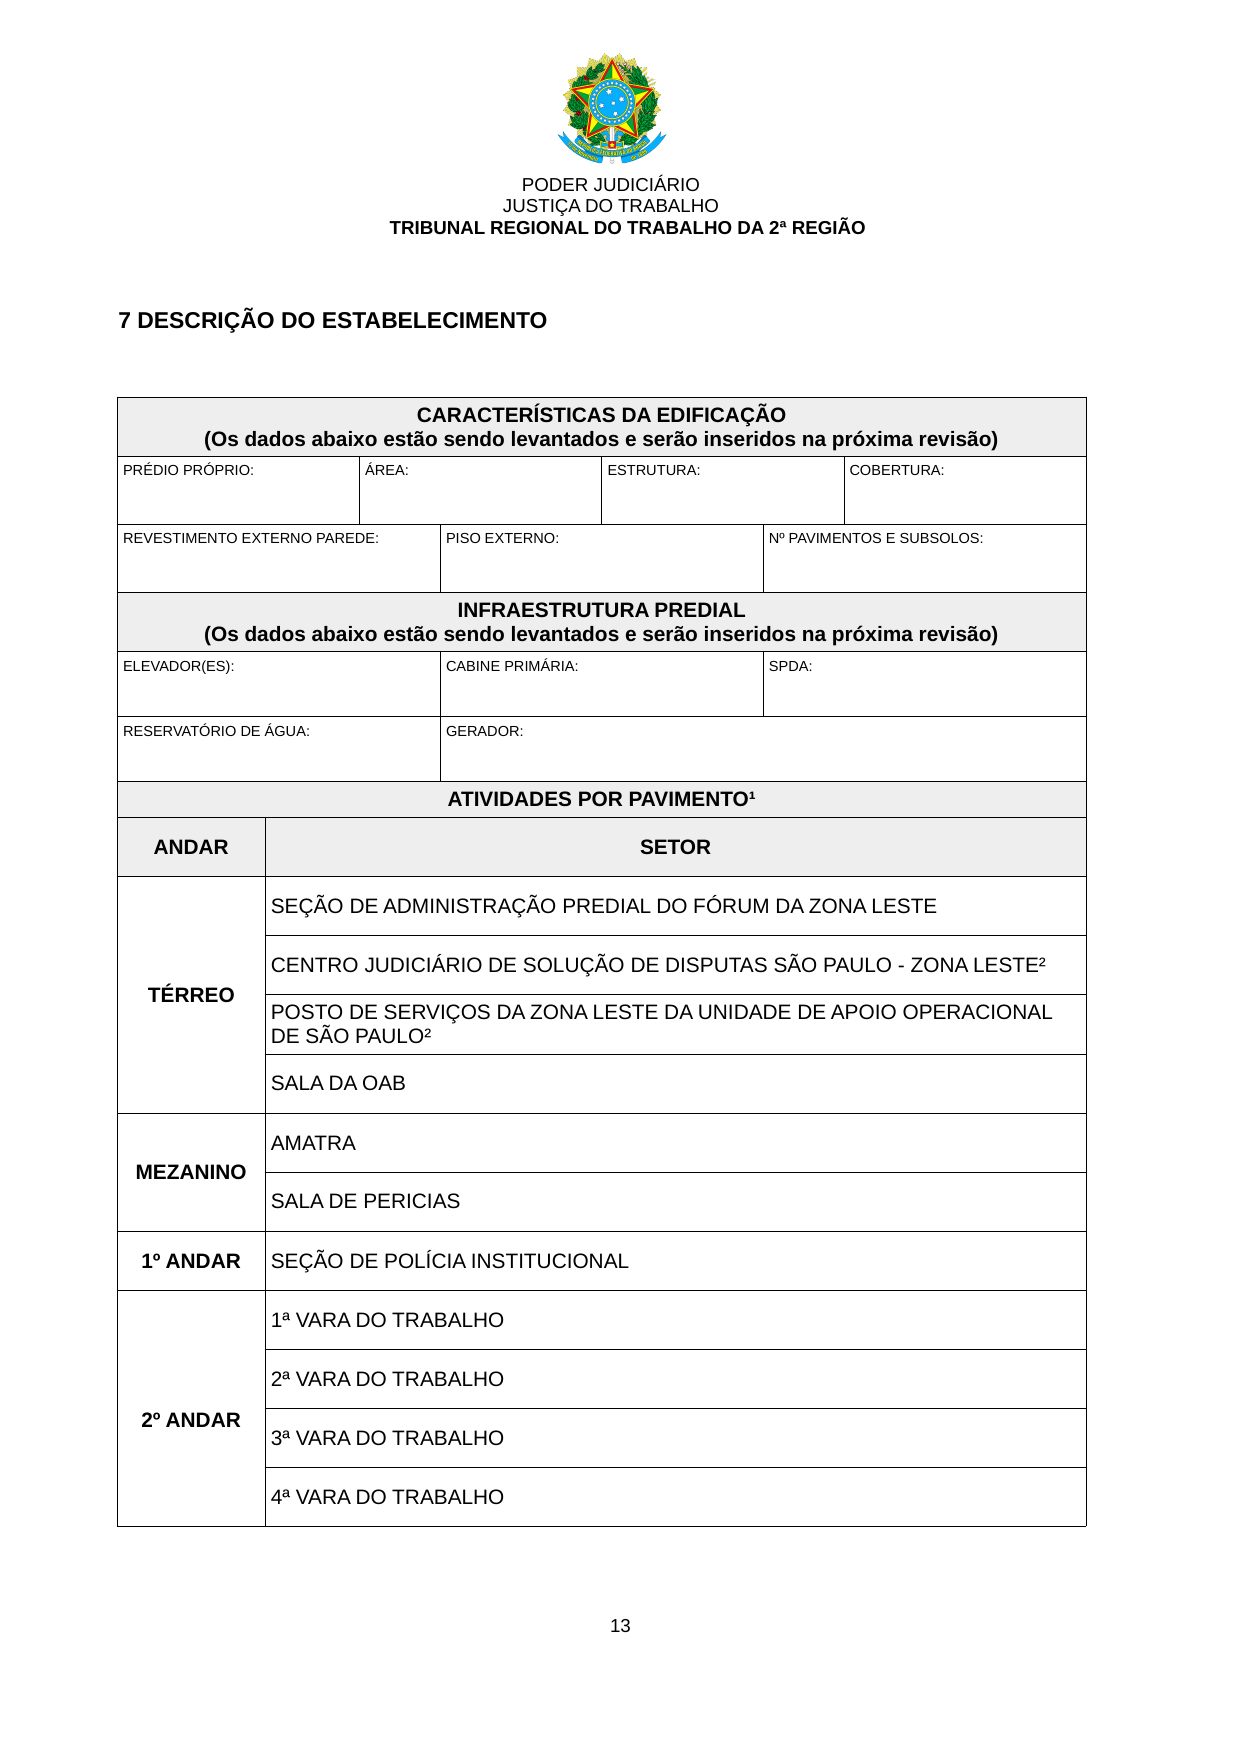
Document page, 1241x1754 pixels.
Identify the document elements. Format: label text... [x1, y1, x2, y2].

table_cell 3ª VARA DO TRABALHO [266, 1409, 1086, 1467]
table_cell Nº PAVIMENTOS E SUBSOLOS: [764, 525, 1086, 592]
table_cell 4ª VARA DO TRABALHO [266, 1468, 1086, 1526]
table_cell SEÇÃO DE POLÍCIA INSTITUCIONAL [266, 1232, 1086, 1290]
table_cell ELEVADOR(ES): [118, 652, 440, 716]
table_cell INFRAESTRUTURA PREDIAL (Os dados abaixo estão sendo levantados e serão inseridos na próxima revisão) [118, 593, 1086, 651]
table_cell ÁREA: [360, 457, 601, 524]
table_cell SALA DA OAB [266, 1055, 1086, 1113]
table_cell PRÉDIO PRÓPRIO: [118, 457, 359, 524]
table_cell 2º ANDAR [118, 1291, 265, 1526]
subtitle 7 DESCRIÇÃO DO ESTABELECIMENTO [118, 307, 1122, 333]
table_cell 2ª VARA DO TRABALHO [266, 1350, 1086, 1408]
table_cell ATIVIDADES POR PAVIMENTO¹ [118, 782, 1086, 817]
table_cell ESTRUTURA: [602, 457, 844, 524]
table_cell PISO EXTERNO: [441, 525, 763, 592]
table_cell 1º ANDAR [118, 1232, 265, 1290]
table_cell GERADOR: [441, 717, 1086, 781]
table_cell MEZANINO [118, 1114, 265, 1231]
table_cell 1ª VARA DO TRABALHO [266, 1291, 1086, 1349]
table_cell AMATRA [266, 1114, 1086, 1172]
table_cell CABINE PRIMÁRIA: [441, 652, 763, 716]
table_cell CENTRO JUDICIÁRIO DE SOLUÇÃO DE DISPUTAS SÃO PAULO - ZONA LESTE² [266, 936, 1086, 994]
table_cell REVESTIMENTO EXTERNO PAREDE: [118, 525, 440, 592]
table_cell ANDAR [118, 818, 265, 876]
table_cell COBERTURA: [845, 457, 1086, 524]
table_cell SALA DE PERICIAS [266, 1173, 1086, 1231]
table_cell SETOR [266, 818, 1086, 876]
table_cell RESERVATÓRIO DE ÁGUA: [118, 717, 440, 781]
table_cell SEÇÃO DE ADMINISTRAÇÃO PREDIAL DO FÓRUM DA ZONA LESTE [266, 877, 1086, 935]
table_cell POSTO DE SERVIÇOS DA ZONA LESTE DA UNIDADE DE APOIO OPERACIONAL DE SÃO PAULO² [266, 995, 1086, 1054]
table_header CARACTERÍSTICAS DA EDIFICAÇÃO (Os dados abaixo estão sendo levantados e serão inseridos na próxima revisão) [118, 398, 1086, 456]
table_cell SPDA: [764, 652, 1086, 716]
table_cell TÉRREO [118, 877, 265, 1113]
